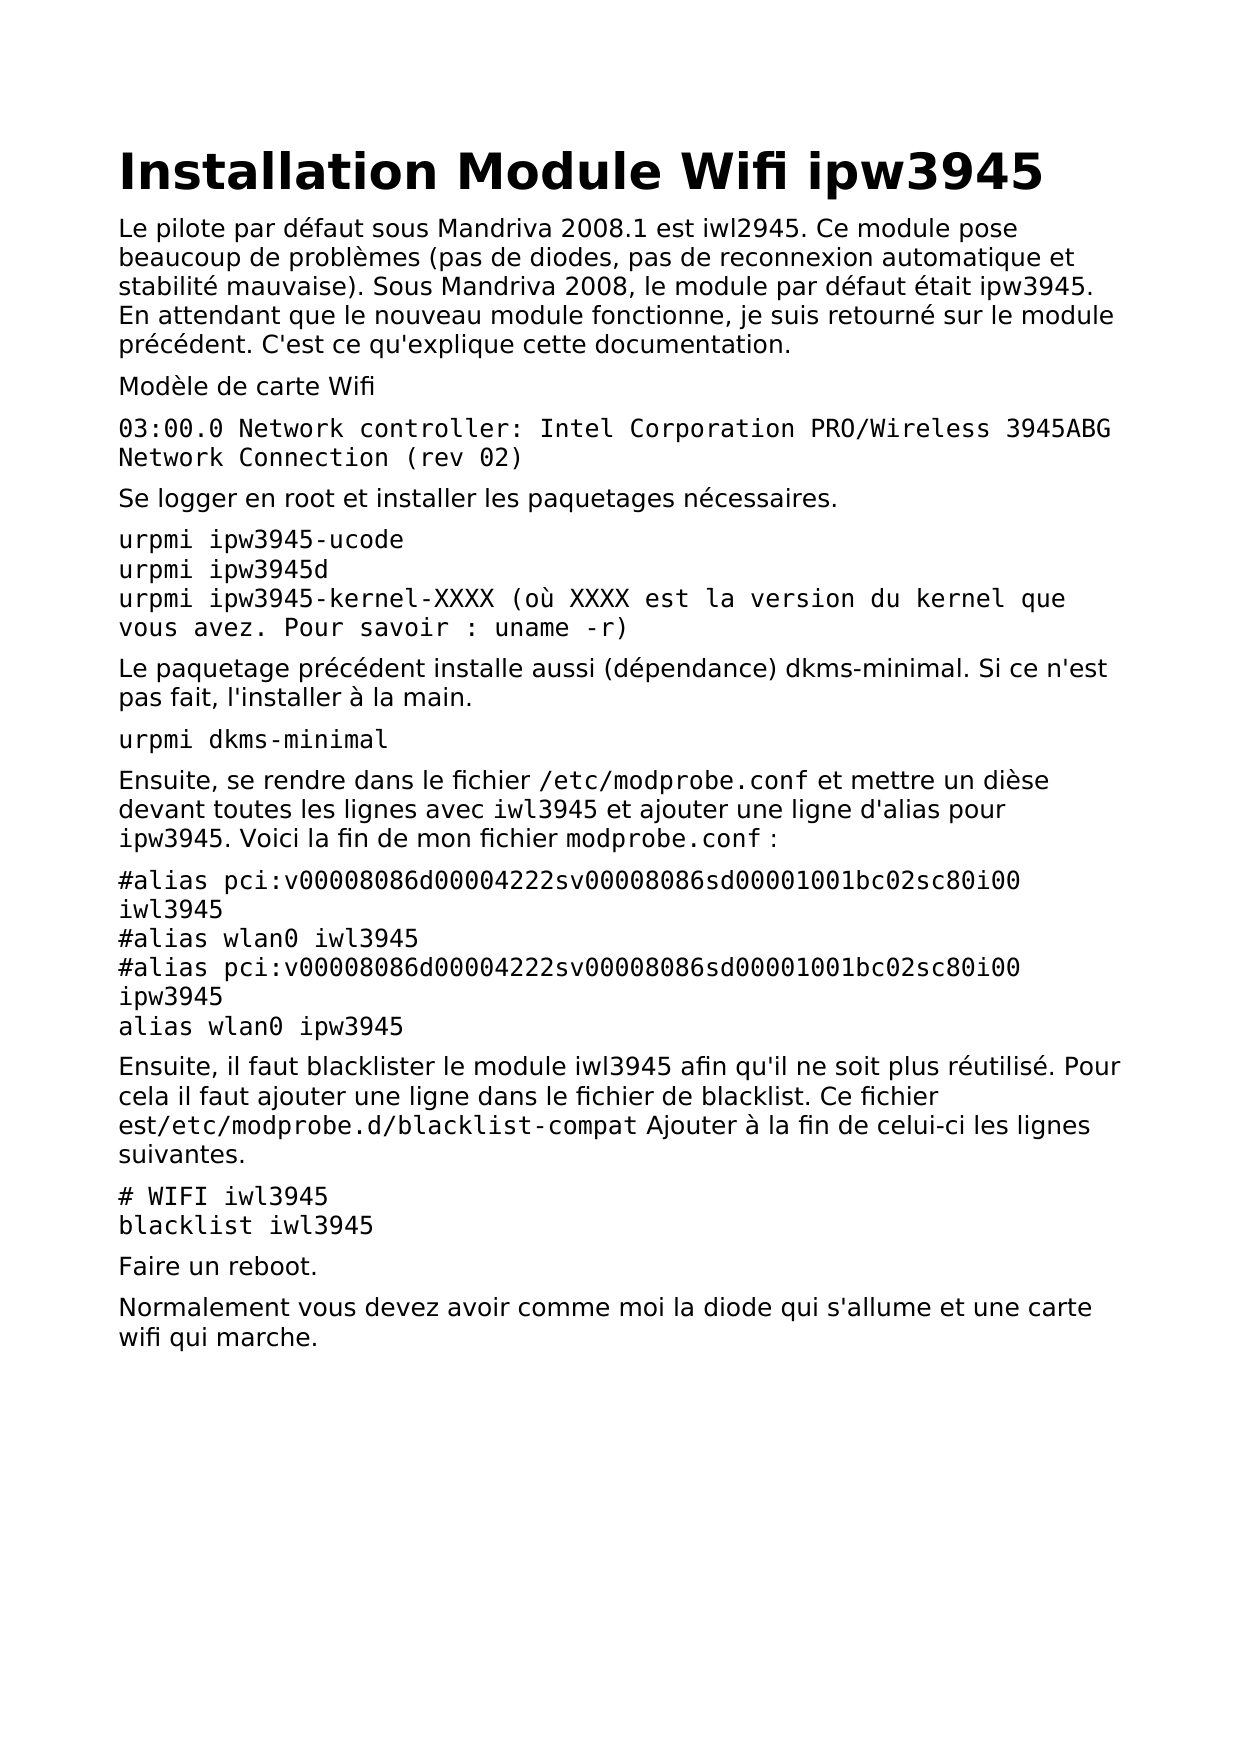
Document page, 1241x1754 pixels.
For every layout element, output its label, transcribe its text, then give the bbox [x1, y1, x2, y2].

text Le pilote par défaut sous Mandriva 2008.1 est iwl2945. Ce module pose beaucoup de problèmes (pas de diodes, pas de reconnexion automatique et stabilité mauvaise). Sous Mandriva 2008, le module par défaut était ipw3945. En attendant que le nouveau module fonctionne, je suis retourné sur le module précédent. C'est ce qu'explique cette documentation. [118, 214, 1122, 360]
text Ensuite, il faut blacklister le module iwl3945 afin qu'il ne soit plus réutilisé. Pour cela il faut ajouter une ligne dans le fichier de blacklist. Ce fichier est/etc/modprobe.d/blacklist-compat Ajouter à la fin de celui-ci les lignes suivantes. [118, 1053, 1122, 1169]
text Faire un reboot. [118, 1252, 1122, 1281]
text Normalement vous devez avoir comme moi la diode qui s'allume et une carte wifi qui marche. [118, 1293, 1122, 1352]
text Ensuite, se rendre dans le fichier /etc/modprobe.conf et mettre un dièse devant toutes les lignes avec iwl3945 et ajouter une ligne d'alias pour ipw3945. Voici la fin de mon fichier modprobe.conf : [118, 766, 1122, 853]
text # WIFI iwl3945 blacklist iwl3945 [118, 1182, 1122, 1240]
text #alias pci:v00008086d00004222sv00008086sd00001001bc02sc80i00 iwl3945 #alias wlan0 iwl3945 #alias pci:v00008086d00004222sv00008086sd00001001bc02sc80i00 ipw3945 alias wlan0 ipw3945 [118, 866, 1122, 1041]
subtitle Installation Module Wifi ipw3945 [118, 143, 1122, 201]
text Modèle de carte Wifi [118, 372, 1122, 401]
text Se logger en root et installer les paquetages nécessaires. [118, 484, 1122, 513]
text urpmi ipw3945-ucode urpmi ipw3945d urpmi ipw3945-kernel-XXXX (où XXXX est la version du kernel que vous avez. Pour savoir : uname -r) [118, 526, 1122, 642]
text urpmi dkms-minimal [118, 725, 1122, 754]
text Le paquetage précédent installe aussi (dépendance) dkms-minimal. Si ce n'est pas fait, l'installer à la main. [118, 654, 1122, 712]
text 03:00.0 Network controller: Intel Corporation PRO/Wireless 3945ABG Network Connection (rev 02) [118, 414, 1122, 472]
